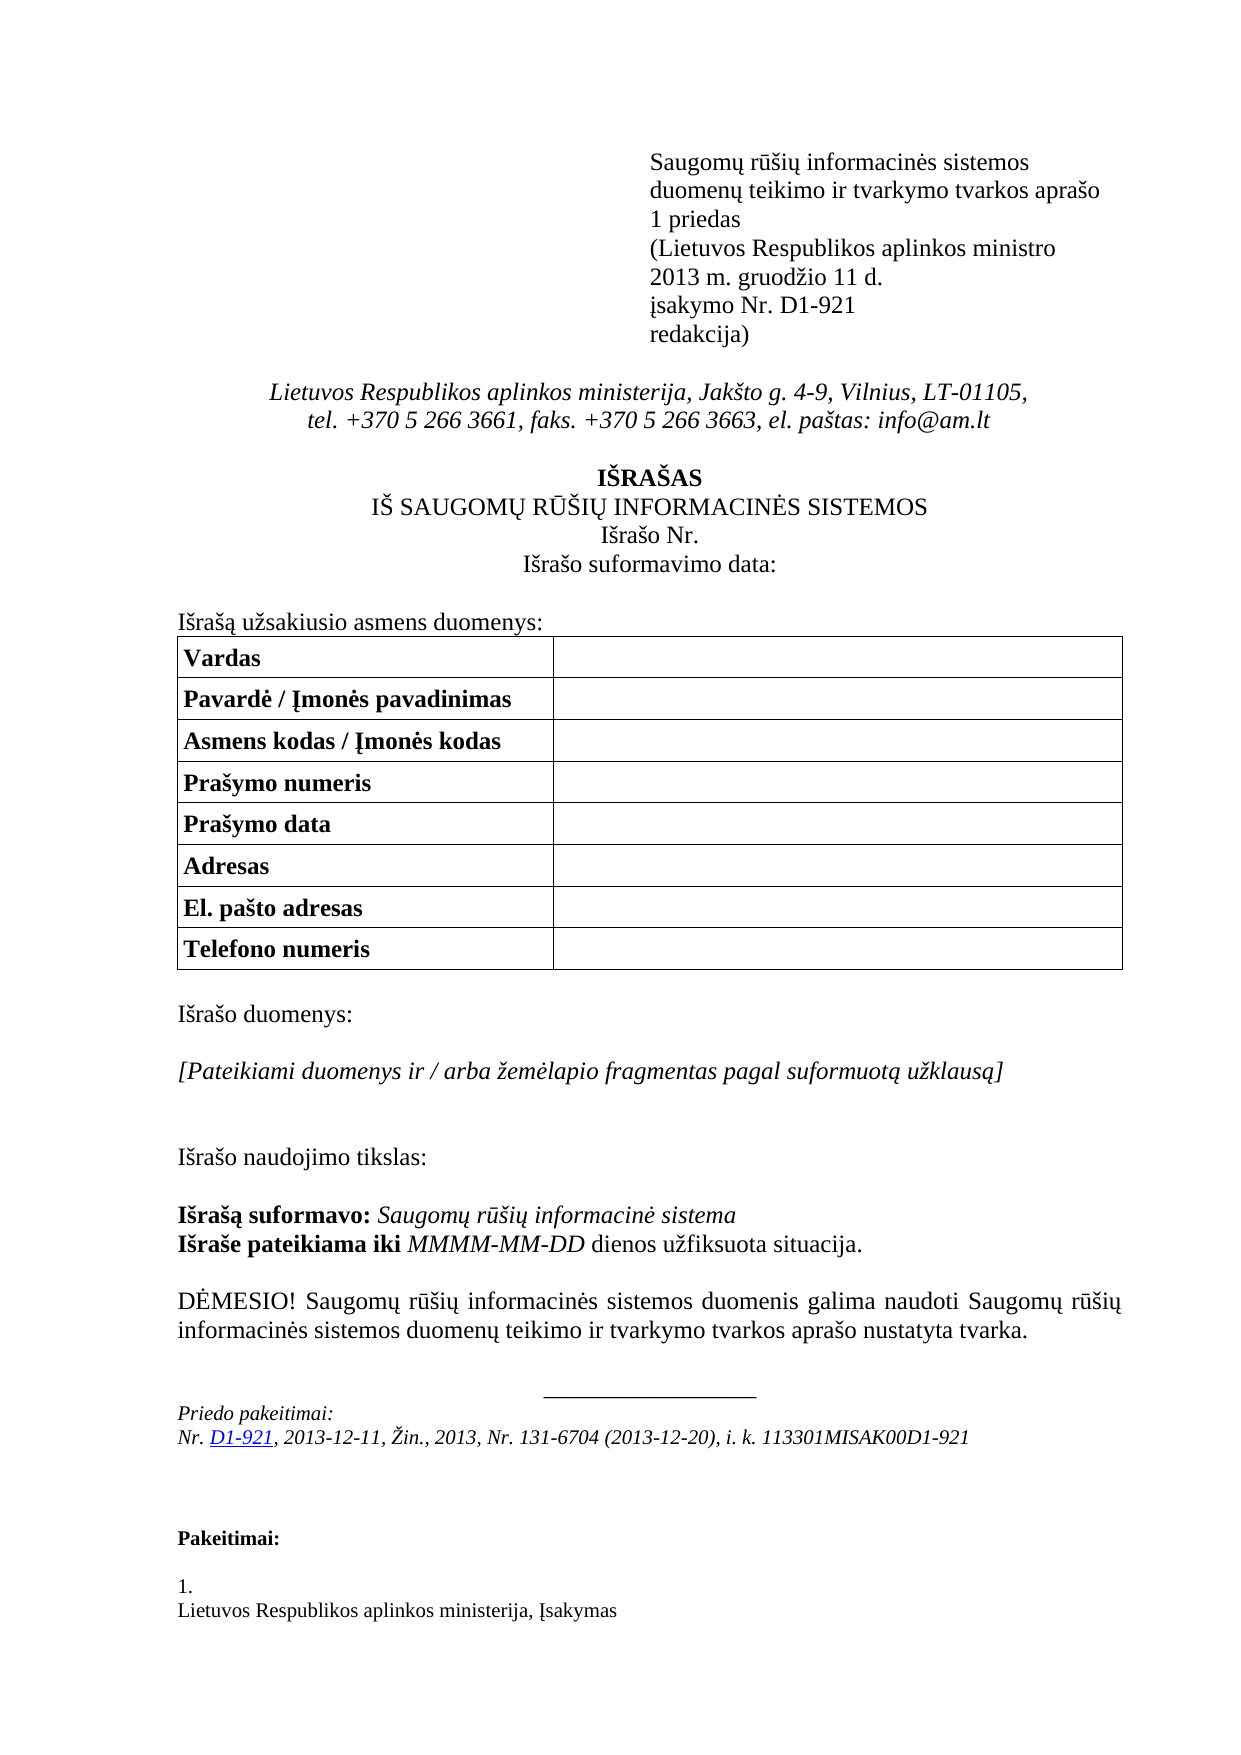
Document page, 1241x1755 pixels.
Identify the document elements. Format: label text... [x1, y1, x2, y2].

text Pakeitimai: [177, 1526, 1122, 1550]
table_cell El. pašto adresas [178, 887, 553, 927]
text įsakymo Nr. D1-921 [649, 291, 1122, 319]
text Lietuvos Respublikos aplinkos ministerija, Įsakymas [177, 1598, 1122, 1622]
text Išrašo suformavimo data: [177, 549, 1122, 578]
text Išrašo naudojimo tikslas: [177, 1142, 1122, 1171]
table_cell Telefono numeris [178, 928, 553, 969]
text 1 priedas [649, 204, 1122, 233]
table_cell [554, 803, 1122, 844]
text Saugomų rūšių informacinės sistemos [649, 147, 1122, 176]
text Išraše pateikiama iki MMMM-MM-DD dienos užfiksuota situacija. [177, 1229, 1122, 1257]
text Lietuvos Respublikos aplinkos ministerija, Jakšto g. 4-9, Vilnius, LT-01105, [177, 377, 1122, 406]
table_cell [554, 928, 1122, 969]
text duomenų teikimo ir tvarkymo tvarkos aprašo [649, 176, 1122, 204]
text Išrašo Nr. [177, 521, 1122, 549]
text Nr. D1-921, 2013-12-11, Žin., 2013, Nr. 131-6704 (2013-12-20), i. k. 113301MISAK00D1-921 [177, 1425, 1122, 1449]
table_cell Prašymo numeris [178, 762, 553, 802]
text DĖMESIO! Saugomų rūšių informacinės sistemos duomenis galima naudoti Saugomų rūšių informacinės sistemos duomenų teikimo ir tvarkymo tvarkos aprašo nustatyta tvarka. [177, 1286, 1122, 1344]
table_cell Pavardė / Įmonės pavadinimas [178, 678, 553, 719]
text Priedo pakeitimai: [177, 1401, 1122, 1425]
text Išrašą užsakiusio asmens duomenys: [177, 607, 1122, 636]
table_cell [554, 762, 1122, 802]
text 1. [177, 1574, 1122, 1598]
table_cell [554, 720, 1122, 761]
text IŠRAŠAS [177, 463, 1122, 492]
text 2013 m. gruodžio 11 d. [649, 262, 1122, 291]
table_cell Asmens kodas / Įmonės kodas [178, 720, 553, 761]
text [Pateikiami duomenys ir / arba žemėlapio fragmentas pagal suformuotą užklausą] [177, 1056, 1122, 1085]
text _________________ [177, 1372, 1122, 1401]
text Išrašą suformavo: Saugomų rūšių informacinė sistema [177, 1200, 1122, 1229]
table_header Vardas [178, 637, 553, 677]
text tel. +370 5 266 3661, faks. +370 5 266 3663, el. paštas: info@am.lt [177, 406, 1122, 434]
table_cell [554, 887, 1122, 927]
text IŠ SAUGOMŲ RŪŠIŲ INFORMACINĖS SISTEMOS [177, 492, 1122, 521]
table_cell Adresas [178, 845, 553, 886]
table_cell [554, 845, 1122, 886]
table_cell Prašymo data [178, 803, 553, 844]
text Išrašo duomenys: [177, 999, 1122, 1027]
table_header [554, 637, 1122, 677]
text redakcija) [649, 319, 1122, 348]
table_cell [554, 678, 1122, 719]
text (Lietuvos Respublikos aplinkos ministro [649, 233, 1122, 262]
